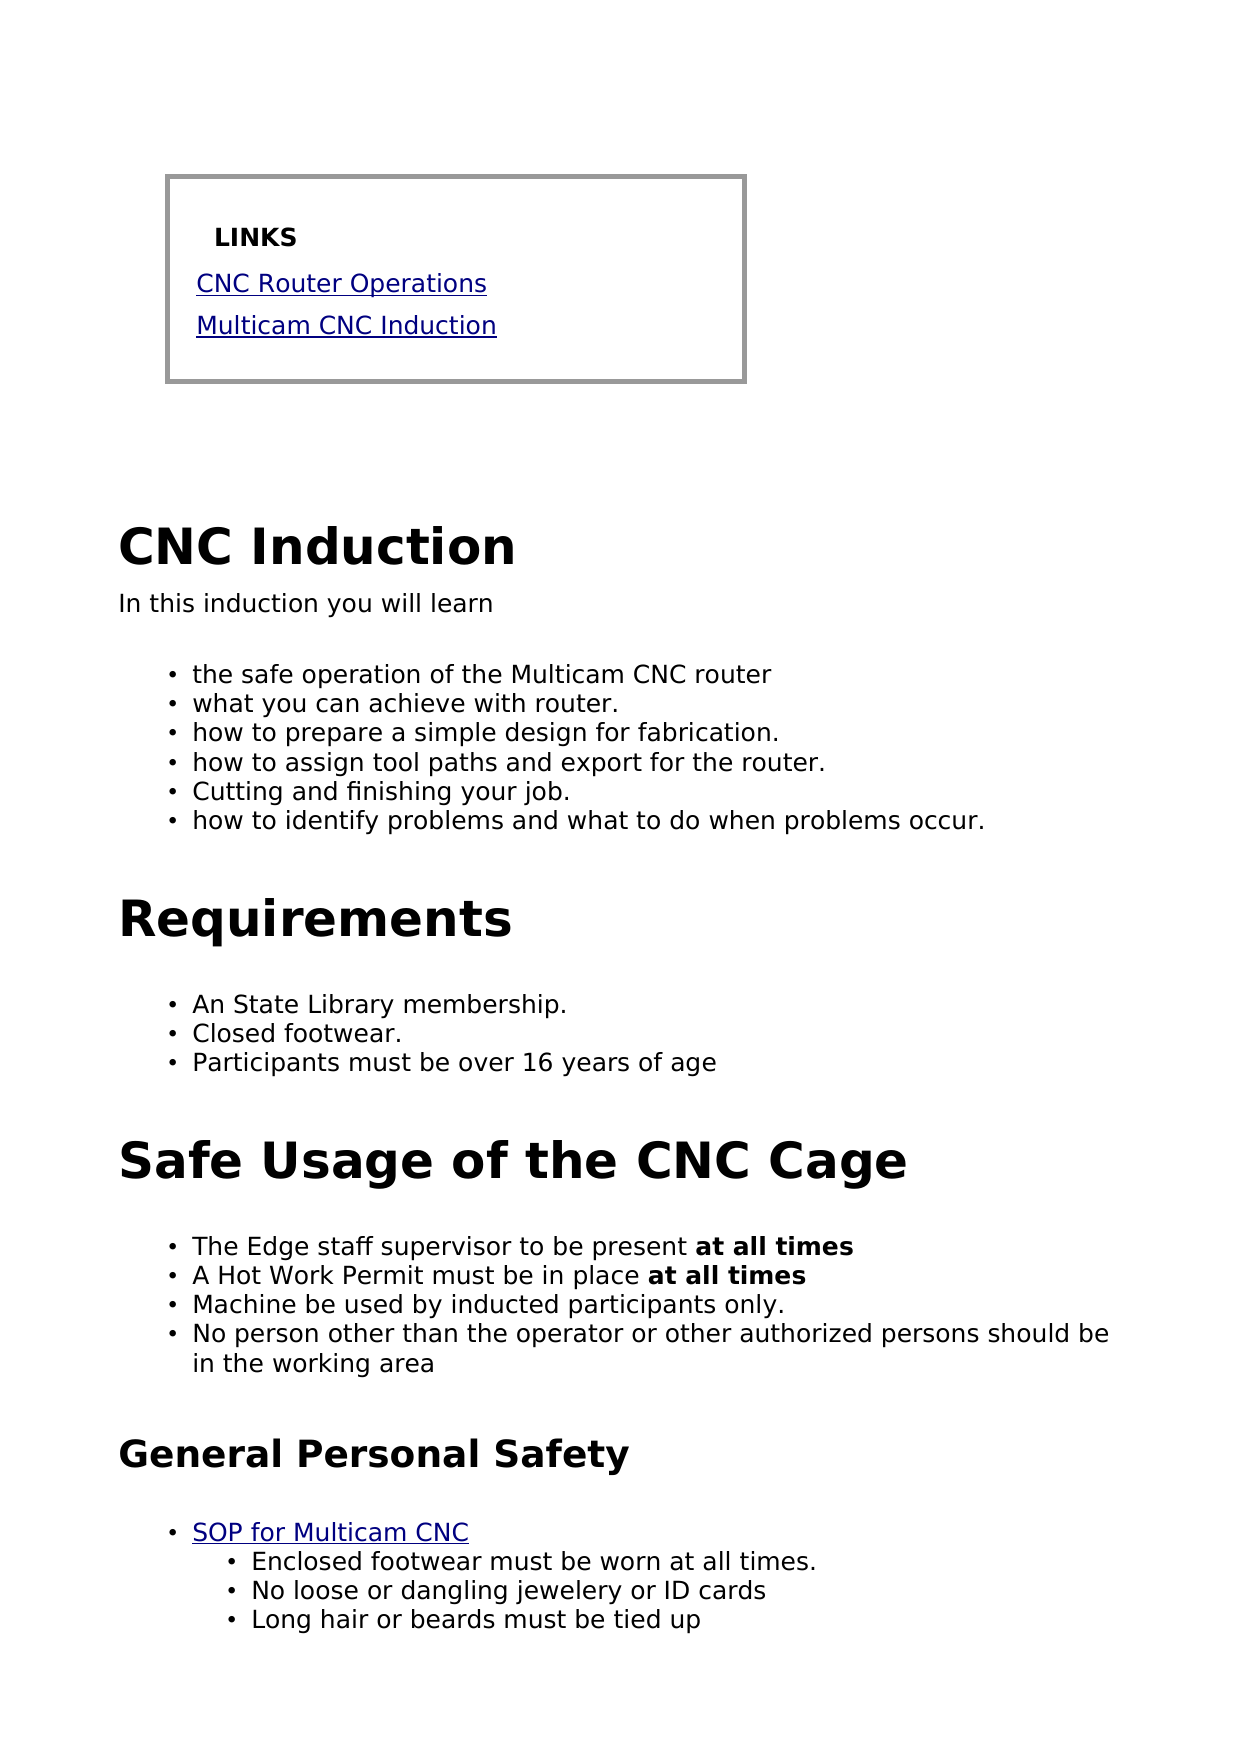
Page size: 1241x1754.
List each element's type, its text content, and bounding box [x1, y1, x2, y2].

table_header [118, 127, 1113, 431]
list the safe operation of the Multicam CNC router [177, 660, 1122, 689]
list Enclosed footwear must be worn at all times. [236, 1547, 1122, 1576]
subtitle CNC Induction [118, 518, 1122, 577]
list Machine be used by inducted participants only. [177, 1290, 1122, 1319]
list how to identify problems and what to do when problems occur. [177, 806, 1122, 835]
subtitle Safe Usage of the CNC Cage [118, 1132, 1122, 1190]
list how to prepare a simple design for fabrication. [177, 718, 1122, 748]
subtitle Requirements [118, 890, 1122, 948]
subtitle General Personal Safety [118, 1432, 1122, 1476]
text In this induction you will learn [118, 589, 1122, 618]
list what you can achieve with router. [177, 689, 1122, 718]
list An State Library membership. [177, 990, 1122, 1019]
table_header LINKS CNC Router Operations Multicam CNC Induction [179, 187, 733, 371]
list The Edge staff supervisor to be present at all times [177, 1232, 1122, 1261]
list Participants must be over 16 years of age [177, 1048, 1122, 1077]
list No loose or dangling jewelery or ID cards [236, 1576, 1122, 1606]
list Cutting and finishing your job. [177, 777, 1122, 806]
list Closed footwear. [177, 1019, 1122, 1048]
list No person other than the operator or other authorized persons should be in the working area [177, 1319, 1122, 1378]
list Long hair or beards must be tied up [236, 1606, 1122, 1635]
list how to assign tool paths and export for the router. [177, 748, 1122, 777]
list A Hot Work Permit must be in place at all times [177, 1261, 1122, 1290]
list SOP for Multicam CNC [177, 1518, 1122, 1547]
